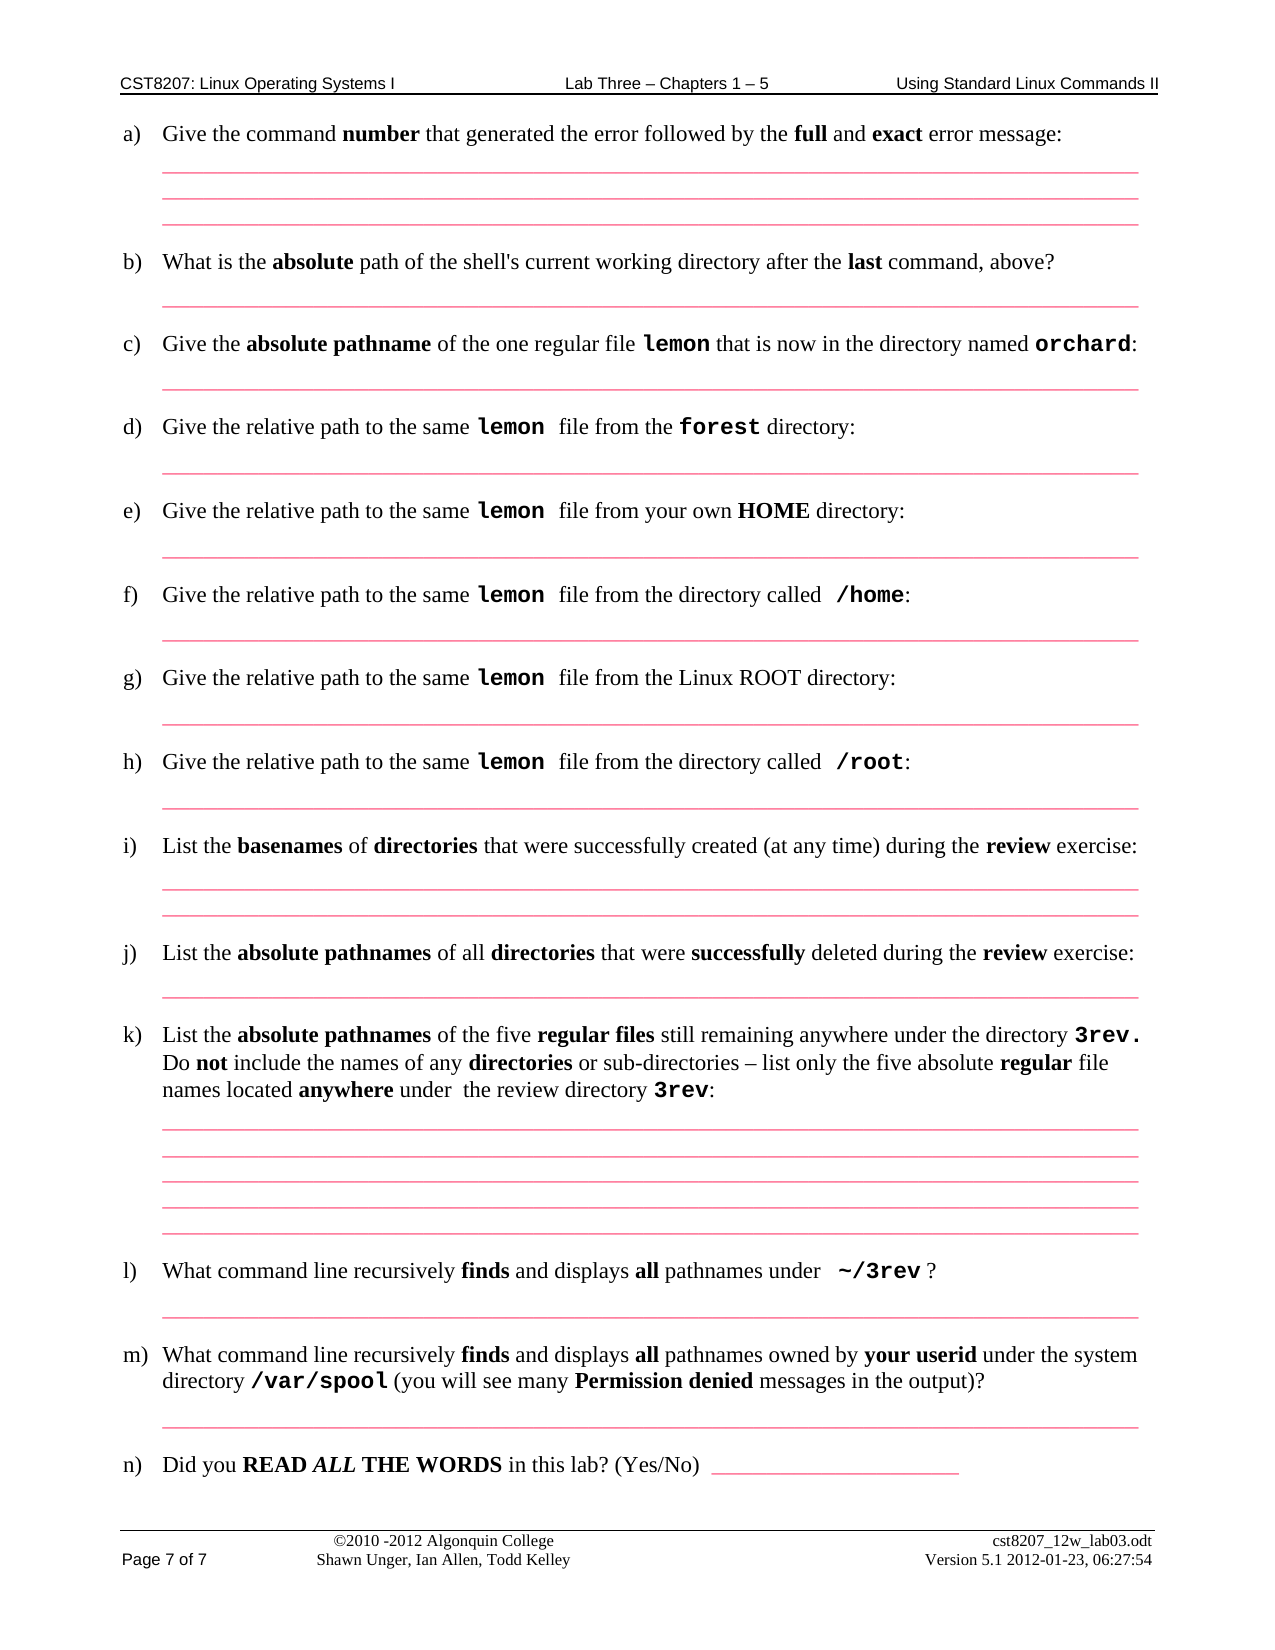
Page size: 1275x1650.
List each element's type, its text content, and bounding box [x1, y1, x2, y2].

list What is the absolute path of the shell's current working directory after the last command, above? [123, 248, 1155, 274]
list _______________________________________________________________________ [123, 704, 1155, 730]
list _______________________________________________________________________ [123, 537, 1155, 563]
list _______________________________________________________________________ [123, 896, 1155, 922]
list What command line recursively finds and displays all pathnames owned by your userid under the system directory /var/spool (you will see many Permission denied messages in the output)? [123, 1341, 1155, 1396]
list _______________________________________________________________________ [123, 788, 1155, 814]
list Give the relative path to the same lemon file from the Linux ROOT directory: [123, 664, 1155, 693]
list _______________________________________________________________________ [123, 370, 1155, 396]
list Give the relative path to the same lemon file from the directory called /home: [123, 581, 1155, 609]
list Give the command number that generated the error followed by the full and exact error message: [123, 120, 1155, 147]
list _______________________________________________________________________ [123, 178, 1155, 204]
list _______________________________________________________________________ [123, 1407, 1155, 1433]
list List the absolute pathnames of the five regular files still remaining anywhere under the directory 3rev. Do not include the names of any directories or sub-directories – list only the five absolute regular file names located anywhere under the review directory 3rev: [123, 1021, 1155, 1104]
list Give the absolute pathname of the one regular file lemon that is now in the directory named orchard: [123, 330, 1155, 358]
list _______________________________________________________________________ [123, 286, 1155, 312]
list _______________________________________________________________________ [123, 152, 1155, 178]
list _______________________________________________________________________ [123, 1136, 1155, 1162]
list _______________________________________________________________________ [123, 870, 1155, 896]
list _______________________________________________________________________ [123, 977, 1155, 1003]
list List the absolute pathnames of all directories that were successfully deleted during the review exercise: [123, 939, 1155, 966]
list _______________________________________________________________________ [123, 1188, 1155, 1214]
list Give the relative path to the same lemon file from your own HOME directory: [123, 497, 1155, 525]
list _______________________________________________________________________ [123, 453, 1155, 479]
list Give the relative path to the same lemon file from the directory called /root: [123, 748, 1155, 776]
list _______________________________________________________________________ [123, 621, 1155, 647]
list _______________________________________________________________________ [123, 1297, 1155, 1323]
list _______________________________________________________________________ [123, 1214, 1155, 1239]
list _______________________________________________________________________ [123, 204, 1155, 230]
list _______________________________________________________________________ [123, 1110, 1155, 1136]
list What command line recursively finds and displays all pathnames under ~/3rev ? [123, 1257, 1155, 1286]
list Give the relative path to the same lemon file from the forest directory: [123, 413, 1155, 442]
list _______________________________________________________________________ [123, 1162, 1155, 1188]
list List the basenames of directories that were successfully created (at any time) during the review exercise: [123, 832, 1155, 858]
list Did you READ ALL THE WORDS in this lab? (Yes/No) __________________ [123, 1451, 1155, 1479]
